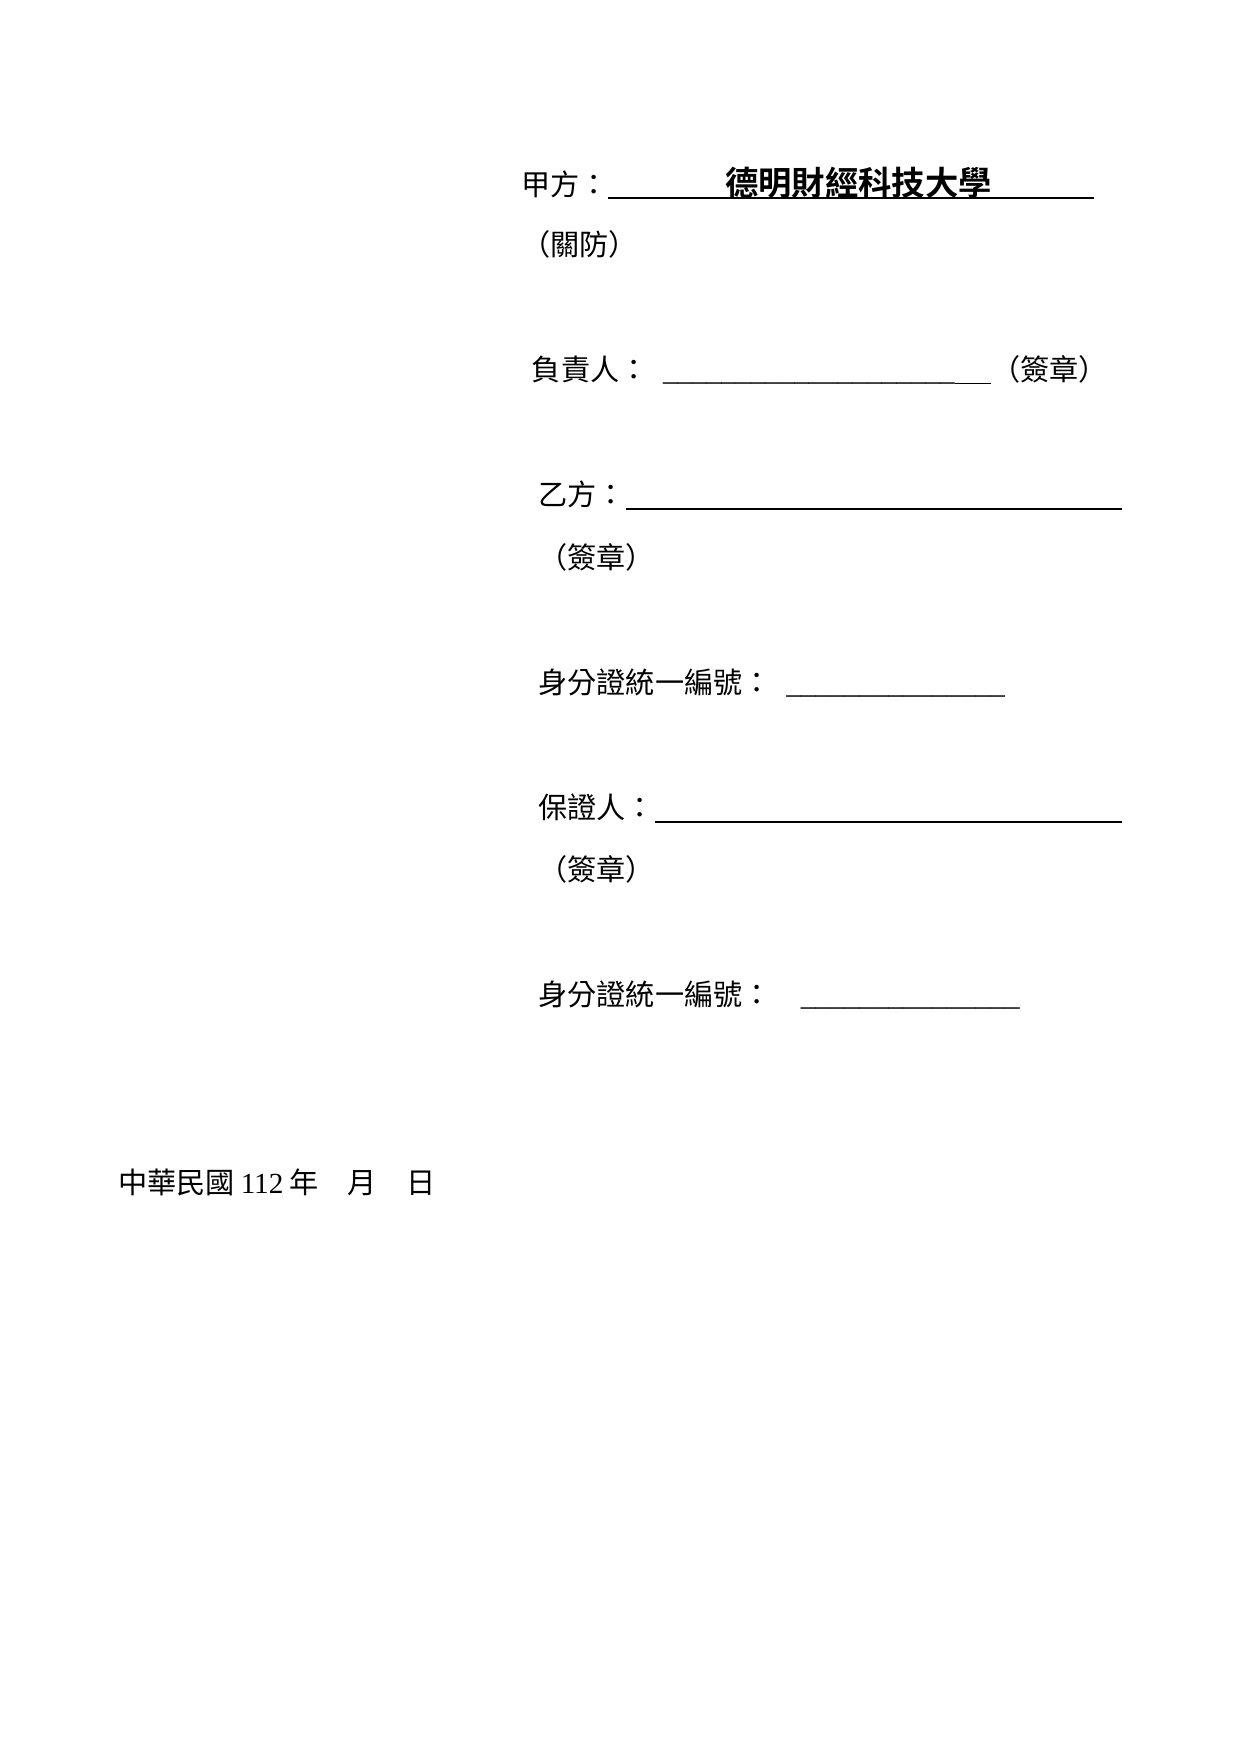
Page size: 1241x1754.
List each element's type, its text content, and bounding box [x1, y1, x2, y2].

text 保證人： （簽章） [538, 764, 1122, 889]
text 負責人： ____________________ （簽章） [532, 326, 1122, 389]
text 中華民國112年 月 日 [118, 1139, 1122, 1201]
text 身分證統一編號： _______________ [509, 639, 1122, 701]
text 甲方： 德明財經科技大學 （關防） [521, 139, 1122, 264]
text 身分證統一編號： _______________ [509, 951, 1122, 1014]
text 乙方： （簽章） [538, 451, 1122, 576]
